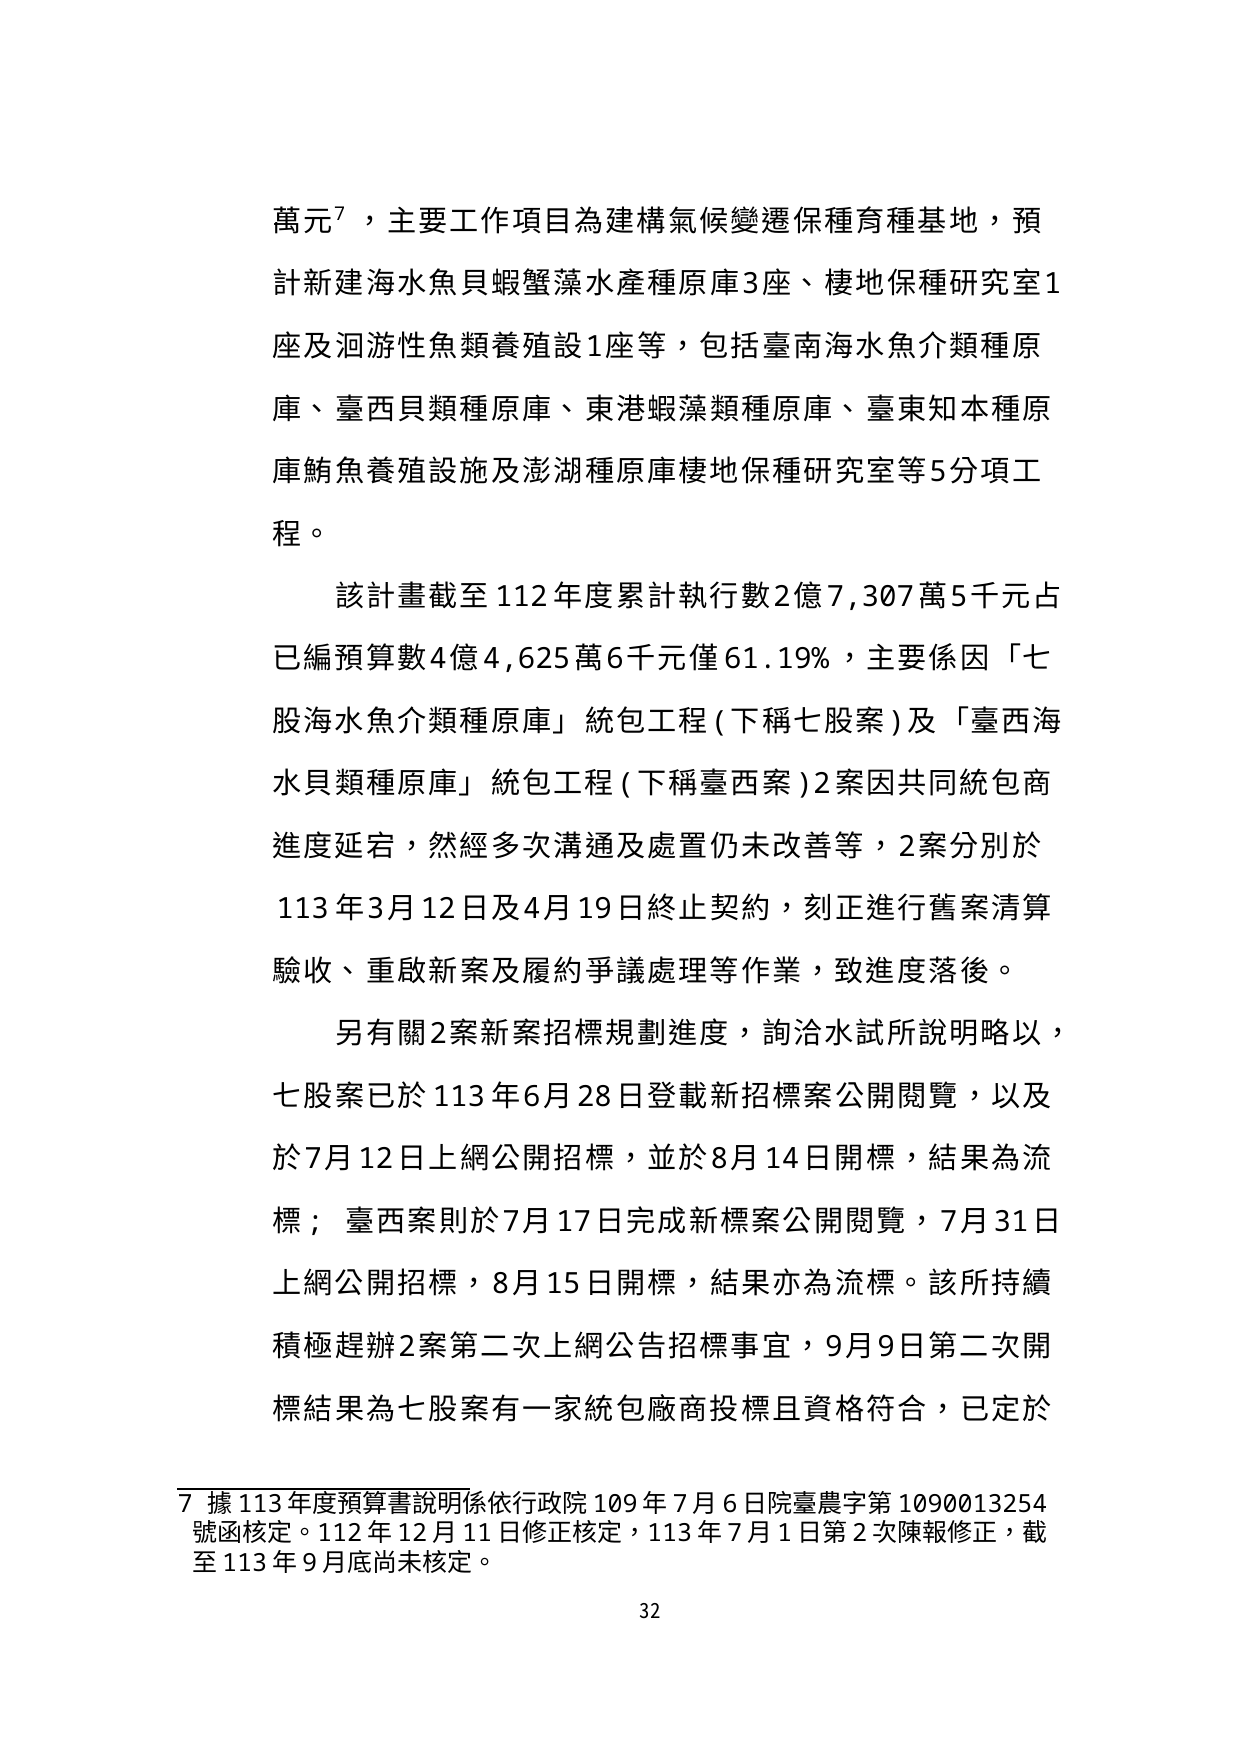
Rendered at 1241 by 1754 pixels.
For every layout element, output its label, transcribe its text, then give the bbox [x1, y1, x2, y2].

text 該計畫截至112年度累計執行數2億7,307萬5千元占已編預算數4億4,625萬6千元僅61.19%，主要係因「七股海水魚介類種原庫」統包工程(下稱七股案)及「臺西海水貝類種原庫」統包工程(下稱臺西案)2案因共同統包商進度延宕，然經多次溝通及處置仍未改善等，2案分別於113年3月12日及4月19日終止契約，刻正進行舊案清算驗收、重啟新案及履約爭議處理等作業，致進度落後。 [266, 552, 1063, 990]
text 水試所辧理「因應氣候變遷之耐逆境育種設施建置中長程公共建設計畫(110-115年)」計畫總經費7億5,100萬元，主要工作項目為建構氣候變遷保種育種基地，預計新建海水魚貝蝦蟹藻水產種原庫3座、棲地保種研究室1座及洄游性魚類養殖設1座等，包括臺南海水魚介類種原庫、臺西貝類種原庫、東港蝦藻類種原庫、臺東知本種原庫鮪魚養殖設施及澎湖種原庫棲地保種研究室等5分項工程。 [266, 177, 1063, 552]
text 另有關2案新案招標規劃進度，詢洽水試所說明略以，七股案已於113年6月28日登載新招標案公開閱覽，以及於7月12日上網公開招標，並於8月14日開標，結果為流標; 臺西案則於7月17日完成新標案公開閱覽，7月31日上網公開招標，8月15日開標，結果亦為流標。該所持續積極趕辦2案第二次上網公告招標事宜，9月9日第二次開標結果為七股案有一家統包廠商投標且資格符合，已定於9月20日召開評選會議確認廠商資格; 同日臺西案則無廠商投標，故將請專管公司持續利用各種管道增加招標曝光度，及研擬流標後檢討及應處對策，並定於9月27日辦理第三次招標事宜。 [266, 990, 1063, 1427]
text 據113年度預算書說明係依行政院109年7月6日院臺農字第1090013254號函核定。112年12月11日修正核定，113年7月1日第2次陳報修正，截至113年9月底尚未核定。 [177, 1489, 1063, 1577]
